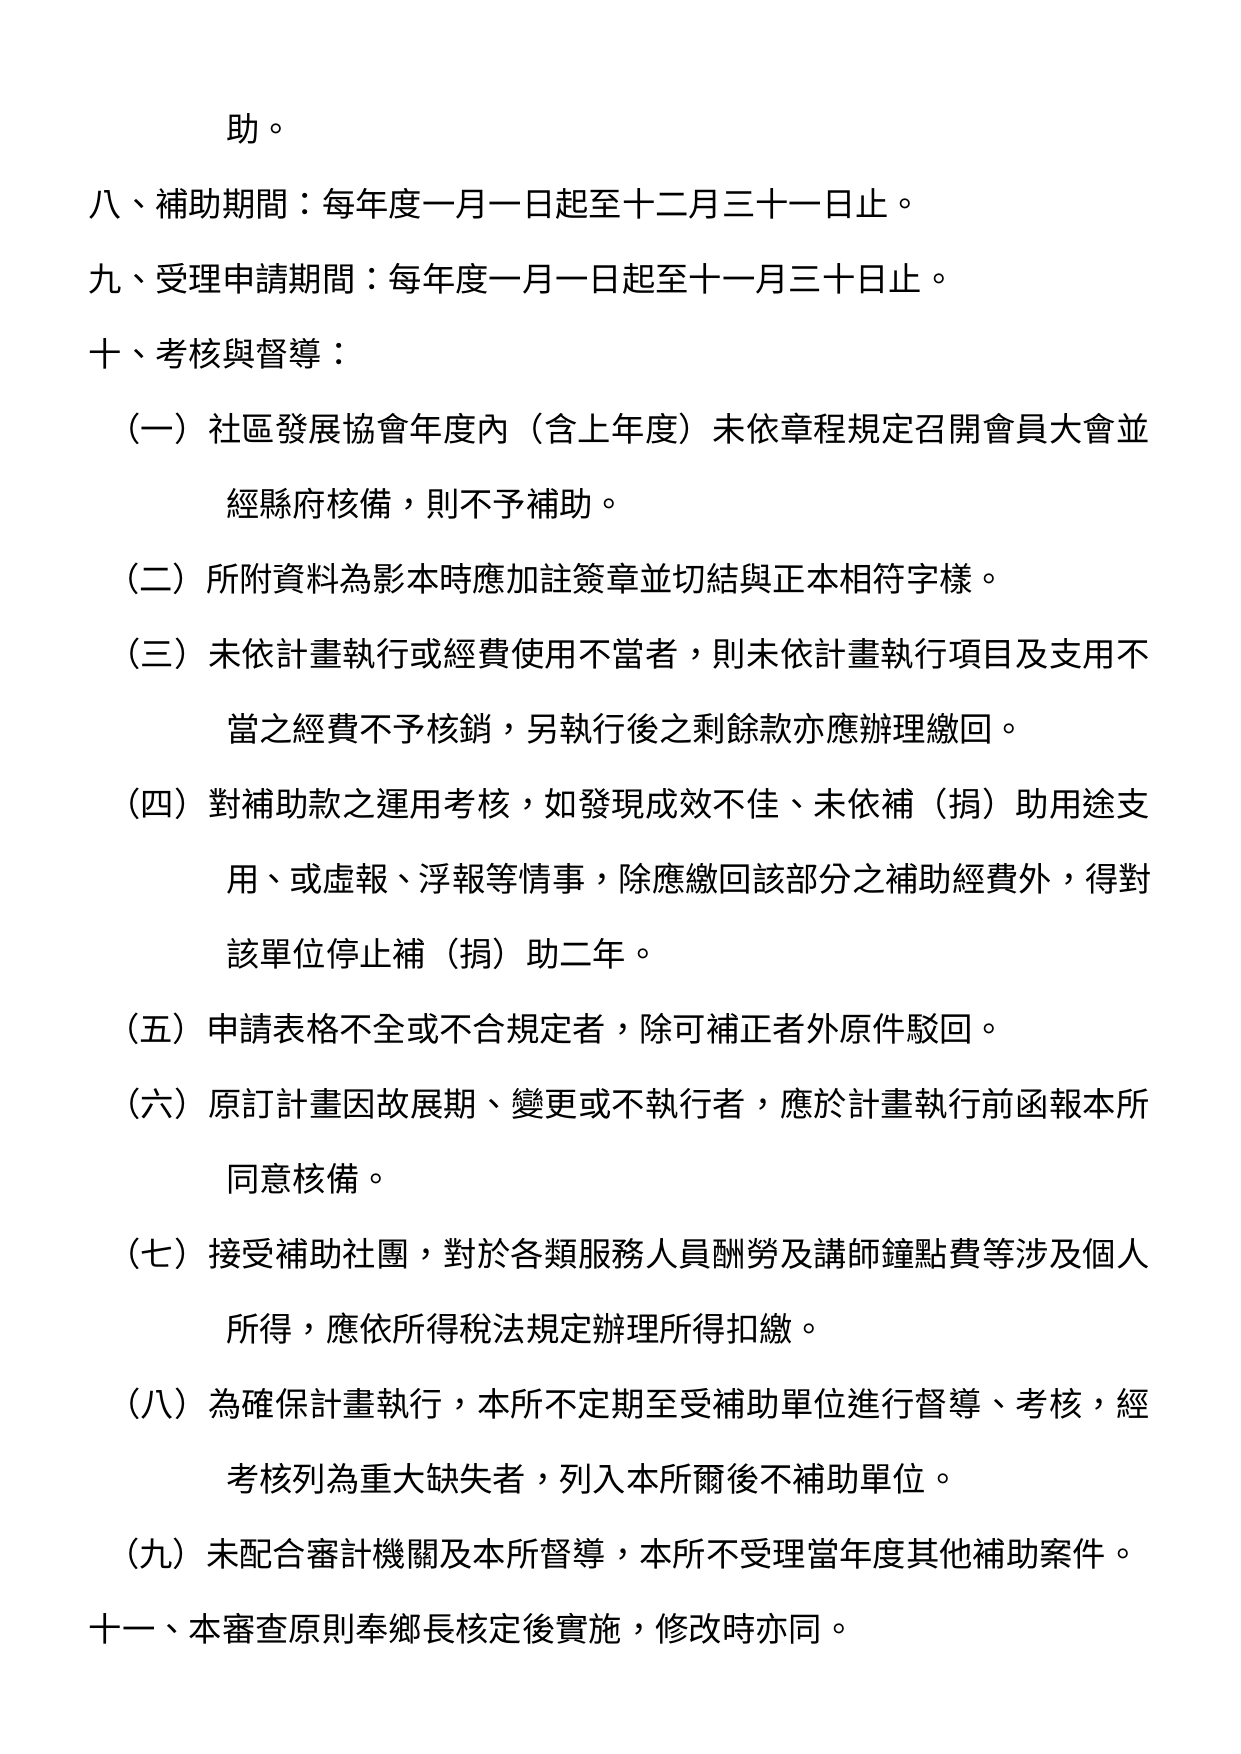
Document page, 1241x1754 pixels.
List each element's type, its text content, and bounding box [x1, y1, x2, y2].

text （八）為確保計畫執行，本所不定期至受補助單位進行督導、考核，經考核列為重大缺失者，列入本所爾後不補助單位。 [89, 1364, 1152, 1514]
text （一）社區發展協會年度內（含上年度）未依章程規定召開會員大會並經縣府核備，則不予補助。 [89, 389, 1152, 539]
text 九、受理申請期間：每年度一月一日起至十一月三十日止。 [89, 239, 1152, 314]
text （二）所附資料為影本時應加註簽章並切結與正本相符字樣。 [89, 539, 1152, 614]
text （九）未配合審計機關及本所督導，本所不受理當年度其他補助案件。 [89, 1514, 1152, 1589]
text 助。 [106, 89, 1152, 164]
text 八、補助期間：每年度一月一日起至十二月三十一日止。 [89, 164, 1152, 239]
text 十一、本審查原則奉鄉長核定後實施，修改時亦同。 [89, 1589, 1152, 1664]
text （四）對補助款之運用考核，如發現成效不佳、未依補（捐）助用途支用、或虛報、浮報等情事，除應繳回該部分之補助經費外，得對該單位停止補（捐）助二年。 [89, 764, 1152, 989]
text （五）申請表格不全或不合規定者，除可補正者外原件駁回。 [89, 989, 1152, 1064]
text （六）原訂計畫因故展期、變更或不執行者，應於計畫執行前函報本所同意核備。 [89, 1064, 1152, 1214]
text （三）未依計畫執行或經費使用不當者，則未依計畫執行項目及支用不當之經費不予核銷，另執行後之剩餘款亦應辦理繳回。 [89, 614, 1152, 764]
text 十、考核與督導： [89, 314, 1152, 389]
text （七）接受補助社團，對於各類服務人員酬勞及講師鐘點費等涉及個人所得，應依所得稅法規定辦理所得扣繳。 [89, 1214, 1152, 1364]
